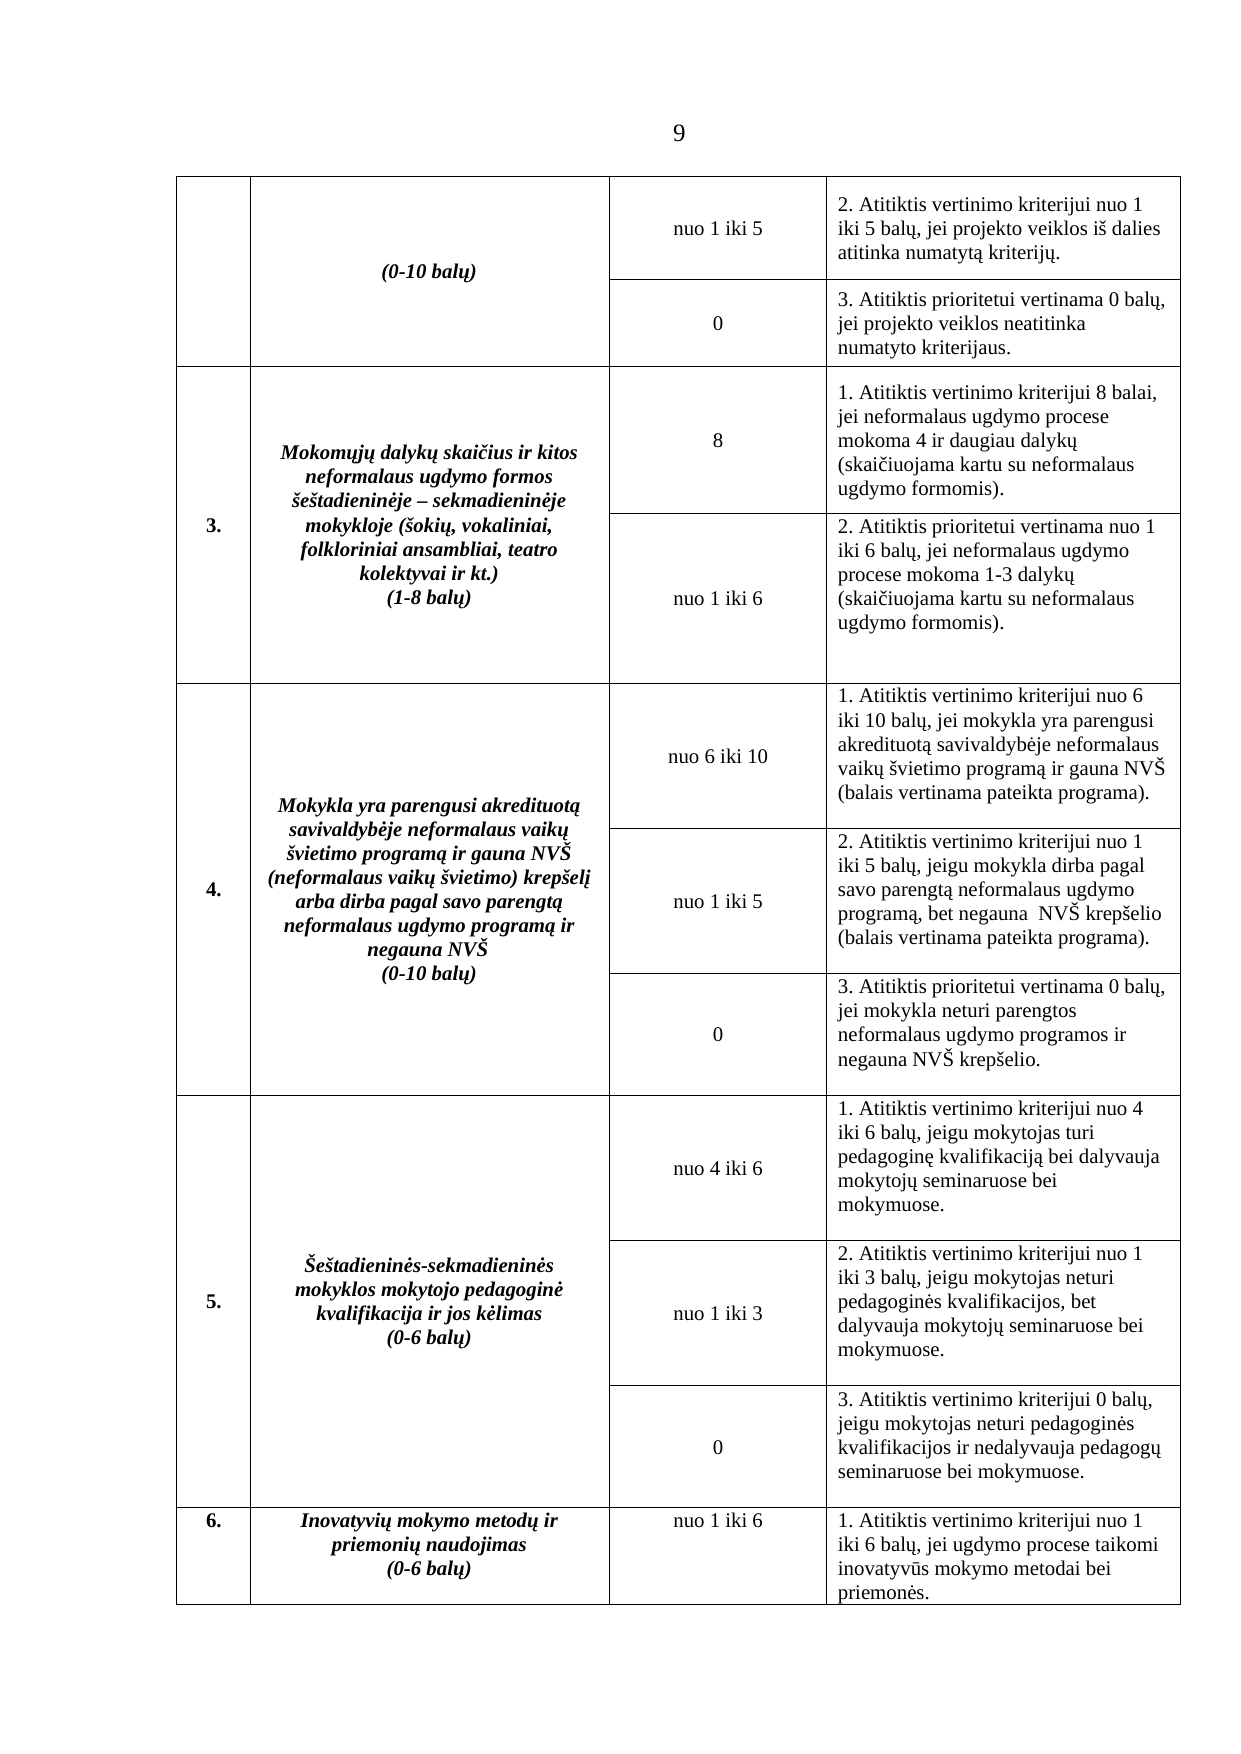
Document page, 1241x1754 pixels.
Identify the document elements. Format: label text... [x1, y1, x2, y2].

table_cell 4. [177, 684, 250, 1094]
table_cell 0 [610, 280, 826, 366]
table_cell 3. Atitiktis prioritetui vertinama 0 balų, jei projekto veiklos neatitinka numatyto kriterijaus. [827, 280, 1180, 366]
table_cell 5. [177, 1096, 250, 1507]
table_cell 6. [177, 1508, 250, 1604]
table_cell 1. Atitiktis vertinimo kriterijui nuo 4 iki 6 balų, jeigu mokytojas turi pedagoginę kvalifikaciją bei dalyvauja mokytojų seminaruose bei mokymuose. [827, 1096, 1180, 1240]
table_cell 2. Atitiktis prioritetui vertinama nuo 1 iki 6 balų, jei neformalaus ugdymo procese mokoma 1-3 dalykų (skaičiuojama kartu su neformalaus ugdymo formomis). [827, 514, 1180, 682]
table_cell 8 [610, 367, 826, 513]
table_cell 3. Atitiktis vertinimo kriterijui 0 balų, jeigu mokytojas neturi pedagoginės kvalifikacijos ir nedalyvauja pedagogų seminaruose bei mokymuose. [827, 1386, 1180, 1507]
table_cell nuo 1 iki 5 [610, 829, 826, 973]
table_cell Mokomųjų dalykų skaičius ir kitos neformalaus ugdymo formos šeštadieninėje – sekmadieninėje mokykloje (šokių, vokaliniai, folkloriniai ansambliai, teatro kolektyvai ir kt.) (1-8 balų) [251, 367, 609, 682]
table_cell 1. Atitiktis vertinimo kriterijui nuo 1 iki 6 balų, jei ugdymo procese taikomi inovatyvūs mokymo metodai bei priemonės. [827, 1508, 1180, 1604]
table_cell nuo 1 iki 3 [610, 1241, 826, 1385]
table_cell 1. Atitiktis vertinimo kriterijui nuo 6 iki 10 balų, jei mokykla yra parengusi akredituotą savivaldybėje neformalaus vaikų švietimo programą ir gauna NVŠ (balais vertinama pateikta programa). [827, 684, 1180, 828]
table_cell nuo 4 iki 6 [610, 1096, 826, 1240]
table_cell 2. Atitiktis vertinimo kriterijui nuo 1 iki 5 balų, jeigu mokykla dirba pagal savo parengtą neformalaus ugdymo programą, bet negauna NVŠ krepšelio (balais vertinama pateikta programa). [827, 829, 1180, 973]
table_cell [177, 177, 250, 366]
table_cell 0 [610, 1386, 826, 1507]
table_cell nuo 1 iki 5 [610, 177, 826, 279]
table_cell Mokykla yra parengusi akredituotą savivaldybėje neformalaus vaikų švietimo programą ir gauna NVŠ (neformalaus vaikų švietimo) krepšelį arba dirba pagal savo parengtą neformalaus ugdymo programą ir negauna NVŠ (0-10 balų) [251, 684, 609, 1094]
table_cell 3. [177, 367, 250, 682]
table_cell 2. Atitiktis vertinimo kriterijui nuo 1 iki 5 balų, jei projekto veiklos iš dalies atitinka numatytą kriterijų. [827, 177, 1180, 279]
table_cell Šeštadieninės-sekmadieninės mokyklos mokytojo pedagoginė kvalifikacija ir jos kėlimas (0-6 balų) [251, 1096, 609, 1507]
table_cell nuo 1 iki 6 [610, 514, 826, 682]
table_cell 0 [610, 974, 826, 1094]
table_cell (0-10 balų) [251, 177, 609, 366]
table_cell 3. Atitiktis prioritetui vertinama 0 balų, jei mokykla neturi parengtos neformalaus ugdymo programos ir negauna NVŠ krepšelio. [827, 974, 1180, 1094]
table_cell 1. Atitiktis vertinimo kriterijui 8 balai, jei neformalaus ugdymo procese mokoma 4 ir daugiau dalykų (skaičiuojama kartu su neformalaus ugdymo formomis). [827, 367, 1180, 513]
table_cell nuo 1 iki 6 [610, 1508, 826, 1604]
table_cell Inovatyvių mokymo metodų ir priemonių naudojimas (0-6 balų) [251, 1508, 609, 1604]
table_cell 2. Atitiktis vertinimo kriterijui nuo 1 iki 3 balų, jeigu mokytojas neturi pedagoginės kvalifikacijos, bet dalyvauja mokytojų seminaruose bei mokymuose. [827, 1241, 1180, 1385]
table_cell nuo 6 iki 10 [610, 684, 826, 828]
